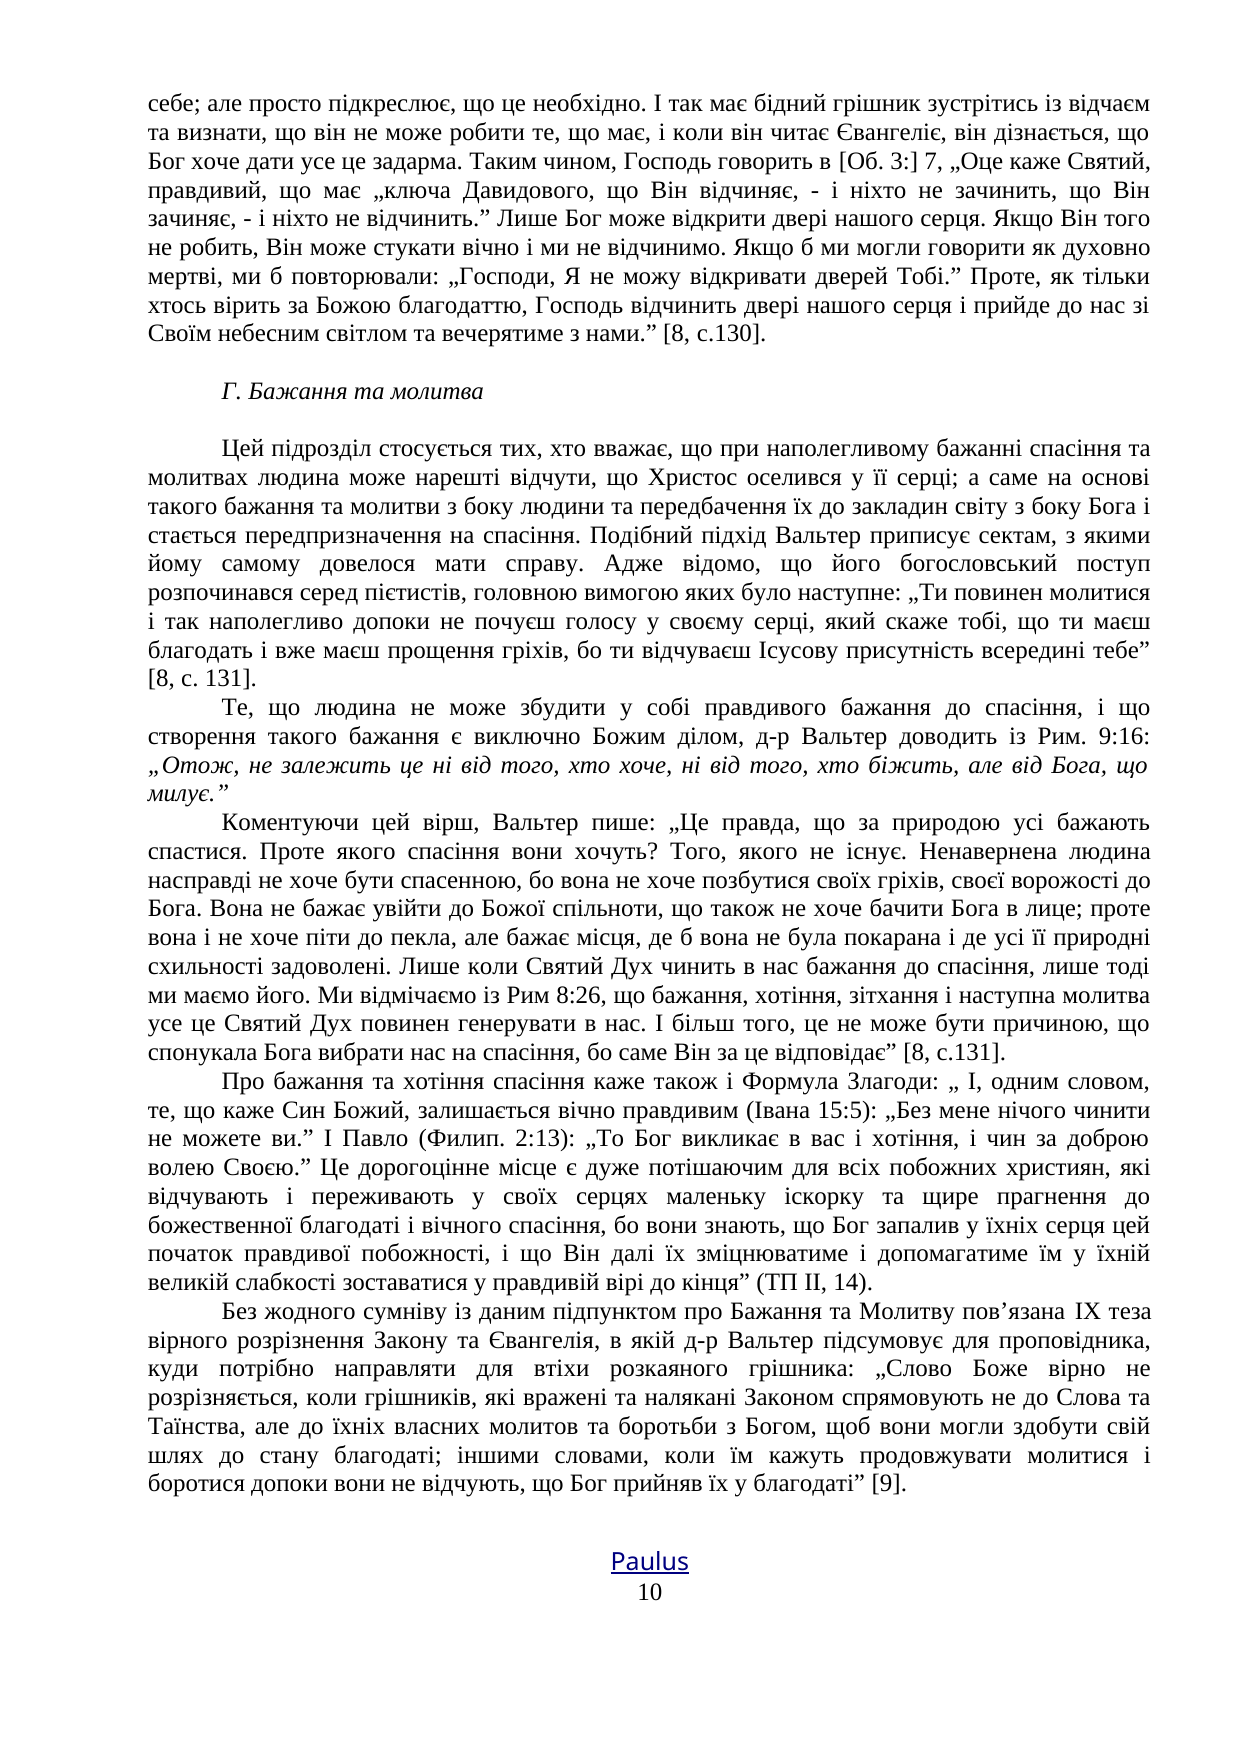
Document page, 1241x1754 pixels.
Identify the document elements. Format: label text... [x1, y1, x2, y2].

text Без жодного сумніву із даним підпунктом про Бажання та Молитву пов’язана IX теза вірного розрізнення Закону та Євангелія, в якій д-р Вальтер підсумовує для проповідника, куди потрібно направляти для втіхи розкаяного грішника: „Слово Боже вірно не розрізняється, коли грішників, які вражені та налякані Законом спрямовують не до Слова та Таїнства, але до їхніх власних молитов та боротьби з Богом, щоб вони могли здобути свій шлях до стану благодаті; іншими словами, коли їм кажуть продовжувати молитися і боротися допоки вони не відчують, що Бог прийняв їх у благодаті” [9]. [148, 1296, 1152, 1497]
text себе; але просто підкреслює, що це необхідно. І так має бідний грішник зустрітись із відчаєм та визнати, що він не може робити те, що має, і коли він читає Євангеліє, він дізнається, що Бог хоче дати усе це задарма. Таким чином, Господь говорить в [Об. 3:] 7, „Оце каже Святий, правдивий, що має „ключа Давидового, що Він відчиняє, - і ніхто не зачинить, що Він зачиняє, - і ніхто не відчинить.” Лише Бог може відкрити двері нашого серця. Якщо Він того не робить, Він може стукати вічно і ми не відчинимо. Якщо б ми могли говорити як духовно мертві, ми б повторювали: „Господи, Я не можу відкривати дверей Тобі.” Проте, як тільки хтось вірить за Божою благодаттю, Господь відчинить двері нашого серця і прийде до нас зі Своїм небесним світлом та вечерятиме з нами.” [8, c.130]. [148, 88, 1152, 347]
text Цей підрозділ стосується тих, хто вважає, що при наполегливому бажанні спасіння та молитвах людина може нарешті відчути, що Христос оселився у її серці; а саме на основі такого бажання та молитви з боку людини та передбачення їх до закладин світу з боку Бога і стається передпризначення на спасіння. Подібний підхід Вальтер приписує сектам, з якими йому самому довелося мати справу. Адже відомо, що його богословський поступ розпочинався серед пієтистів, головною вимогою яких було наступне: „Ти повинен молитися і так наполегливо допоки не почуєш голосу у своєму серці, який скаже тобі, що ти маєш благодать і вже маєш прощення гріхів, бо ти відчуваєш Ісусову присутність всередині тебе” [8, с. 131]. [148, 433, 1152, 692]
text Г. Бажання та молитва [148, 376, 1152, 405]
text Про бажання та хотіння спасіння каже також і Формула Злагоди: „ І, одним словом, те, що каже Син Божий, залишається вічно правдивим (Івана 15:5): „Без мене нічого чинити не можете ви.” І Павло (Филип. 2:13): „То Бог викликає в вас і хотіння, і чин за доброю волею Своєю.” Це дорогоцінне місце є дуже потішаючим для всіх побожних християн, які відчувають і переживають у своїх серцях маленьку іскорку та щире прагнення до божественної благодаті і вічного спасіння, бо вони знають, що Бог запалив у їхніх серця цей початок правдивої побожності, і що Він далі їх зміцнюватиме і допомагатиме їм у їхній великій слабкості зоставатися у правдивій вірі до кінця” (ТП ІІ, 14). [148, 1066, 1152, 1296]
text Коментуючи цей вірш, Вальтер пише: „Це правда, що за природою усі бажають спастися. Проте якого спасіння вони хочуть? Того, якого не існує. Ненавернена людина насправді не хоче бути спасенною, бо вона не хоче позбутися своїх гріхів, своєї ворожості до Бога. Вона не бажає увійти до Божої спільноти, що також не хоче бачити Бога в лице; проте вона і не хоче піти до пекла, але бажає місця, де б вона не була покарана і де усі її природні схильності задоволені. Лише коли Святий Дух чинить в нас бажання до спасіння, лише тоді ми маємо його. Ми відмічаємо із Рим 8:26, що бажання, хотіння, зітхання і наступна молитва усе це Святий Дух повинен генерувати в нас. І більш того, це не може бути причиною, що спонукала Бога вибрати нас на спасіння, бо саме Він за це відповідає” [8, с.131]. [148, 807, 1152, 1066]
text Те, що людина не може збудити у собі правдивого бажання до спасіння, і що створення такого бажання є виключно Божим ділом, д-р Вальтер доводить із Рим. 9:16: „Отож, не залежить це ні від того, хто хоче, ні від того, хто біжить, але від Бога, що милує.” [148, 692, 1152, 807]
